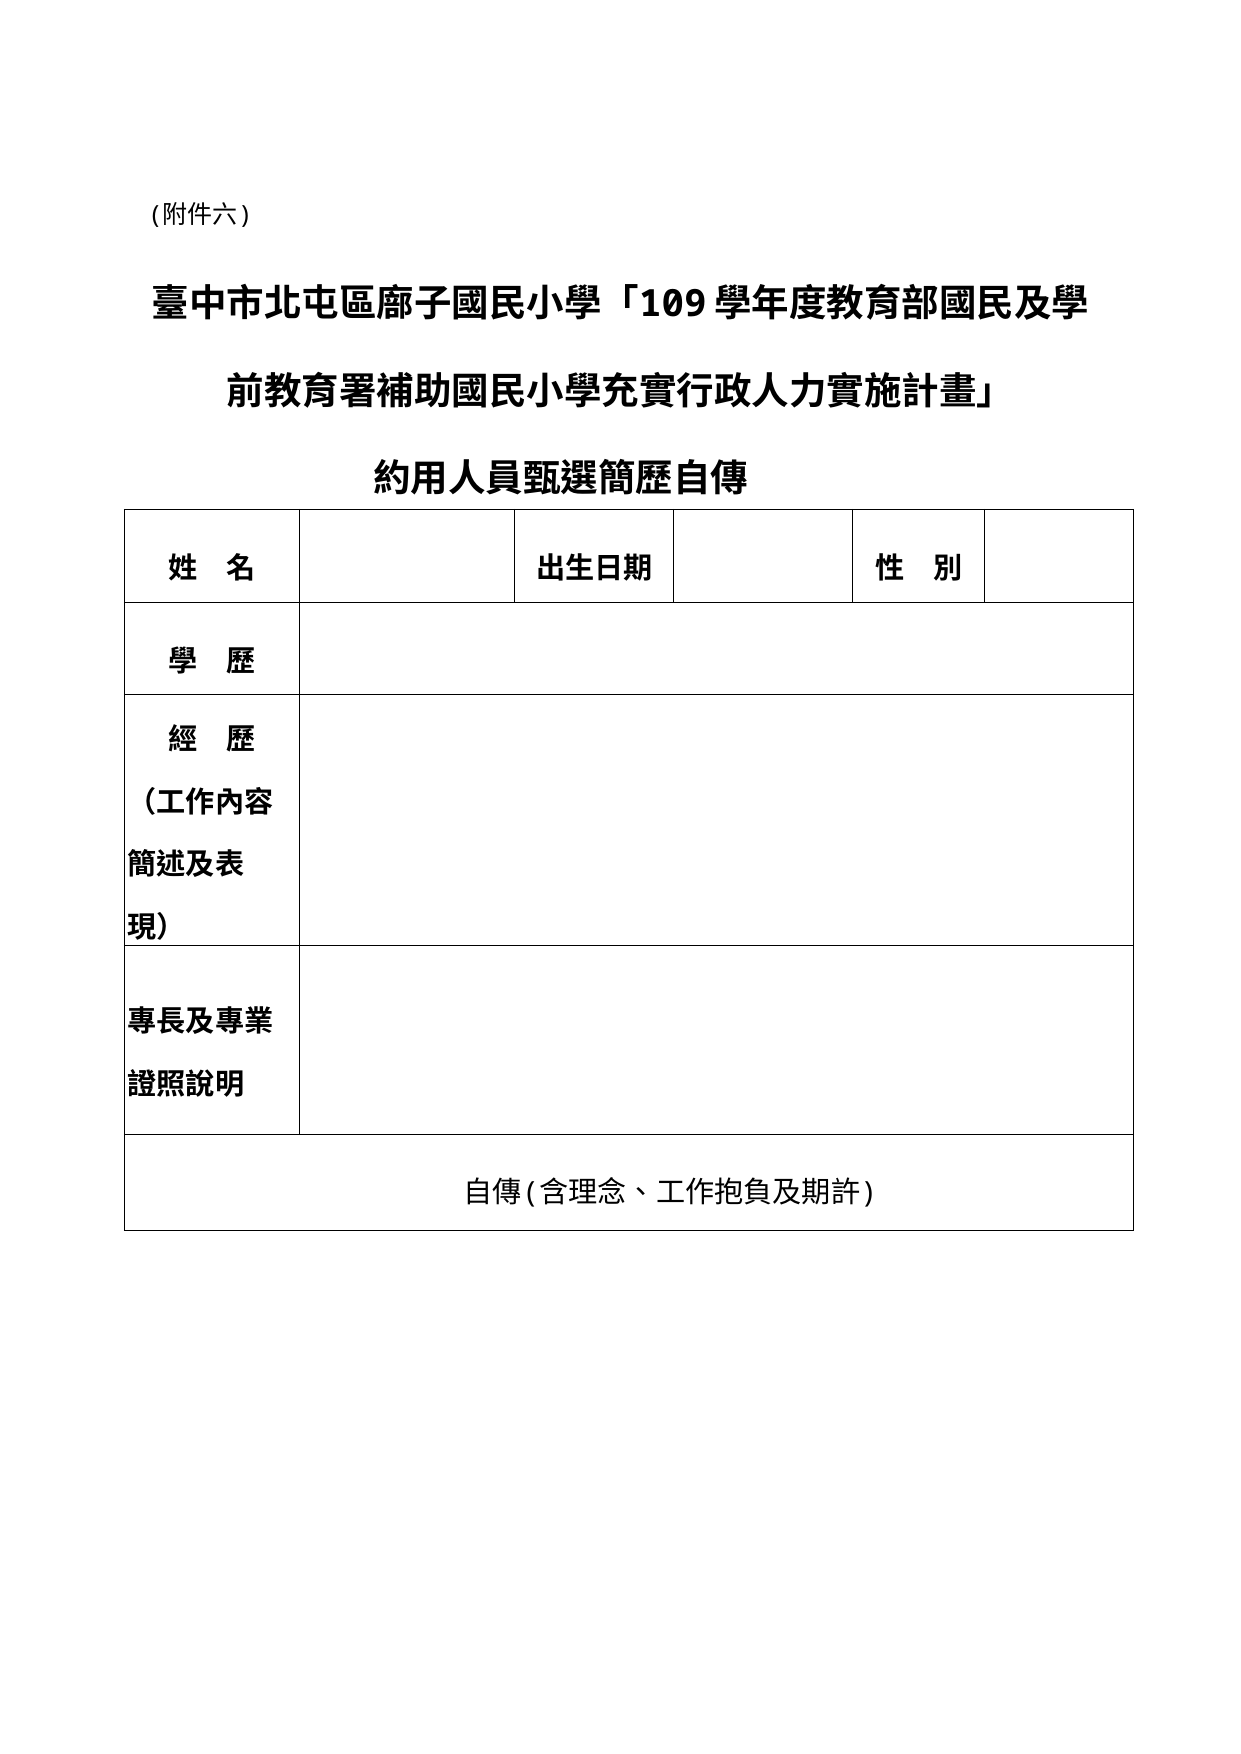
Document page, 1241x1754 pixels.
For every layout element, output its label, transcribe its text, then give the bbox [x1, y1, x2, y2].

text 臺中市北屯區廍子國民小學「109學年度教育部國民及學 [148, 259, 1092, 321]
table_header 性 別 [853, 510, 984, 602]
table_cell 專長及專業證照說明 [125, 946, 299, 1134]
table_cell [300, 695, 1133, 945]
text 約用人員甄選簡歷自傳 [148, 434, 1092, 496]
table_cell 自傳(含理念、工作抱負及期許) [125, 1135, 1133, 1229]
table_header 出生日期 [515, 510, 673, 602]
table_header 姓 名 [125, 510, 299, 602]
table_cell [300, 946, 1133, 1134]
table_header [985, 510, 1133, 602]
table_cell 學 歷 [125, 603, 299, 694]
table_header [674, 510, 852, 602]
text 前教育署補助國民小學充實行政人力實施計畫」 [148, 346, 1092, 409]
text (附件六) [148, 171, 1092, 234]
table_cell [300, 603, 1133, 694]
table_header [300, 510, 514, 602]
table_cell 經 歷 （工作內容簡述及表現） [125, 695, 299, 945]
